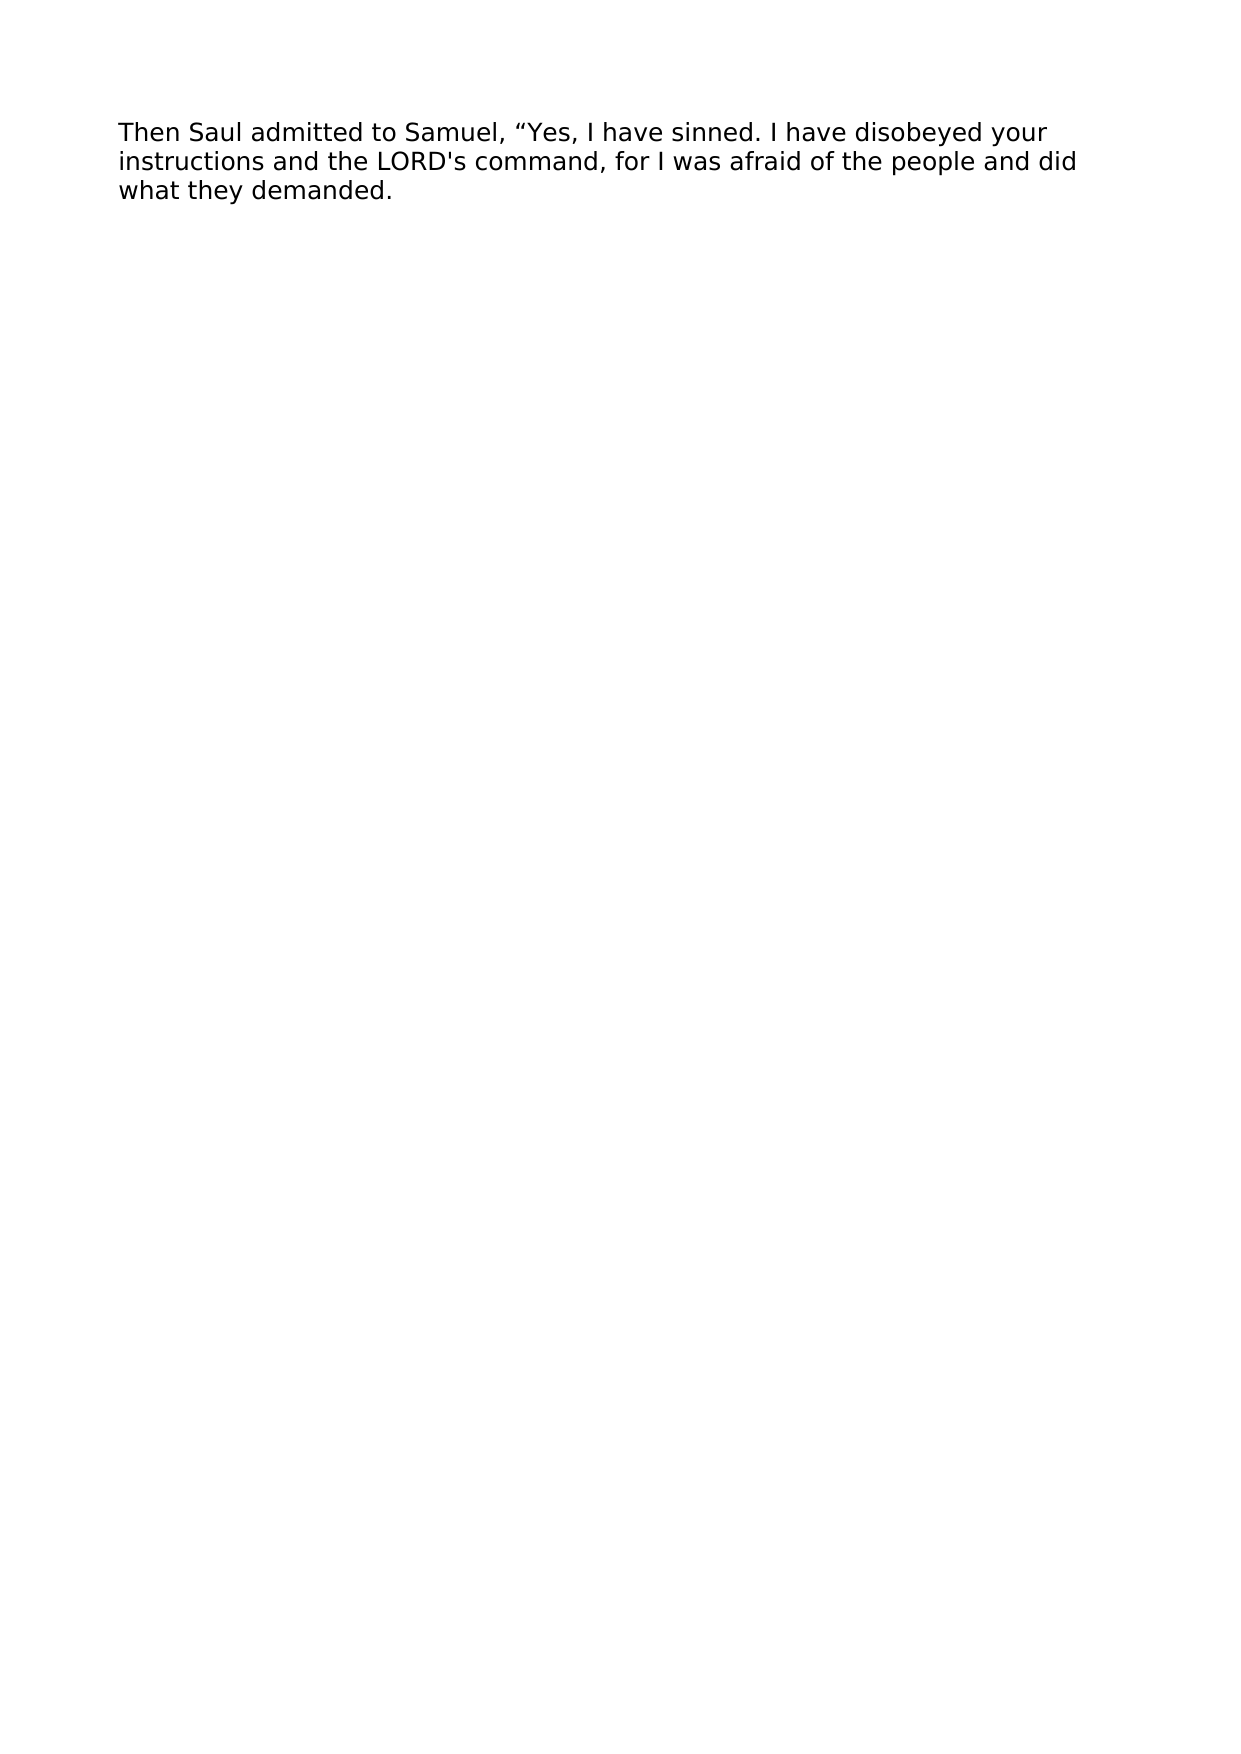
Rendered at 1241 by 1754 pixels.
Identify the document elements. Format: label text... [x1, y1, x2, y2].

text Then Saul admitted to Samuel, “Yes, I have sinned. I have disobeyed your instructions and the LORD's command, for I was afraid of the people and did what they demanded. [118, 118, 1122, 206]
